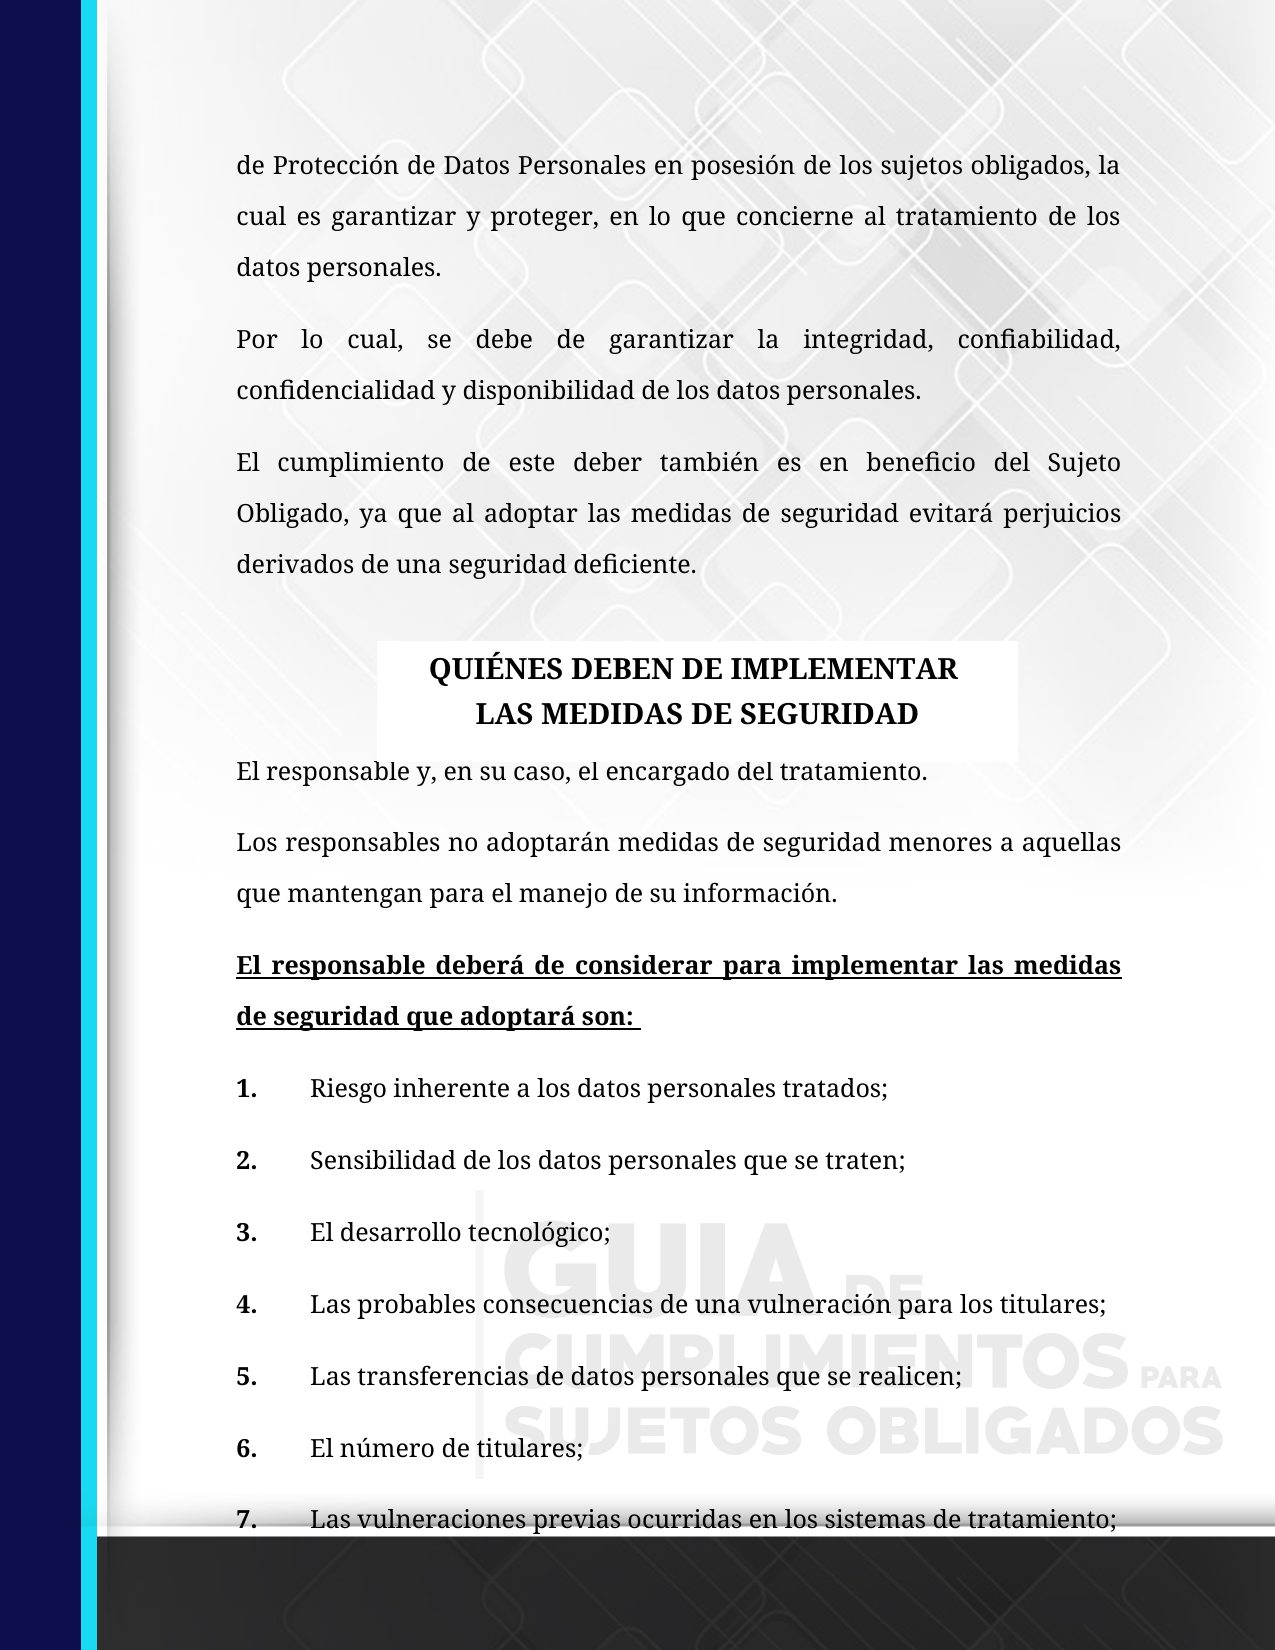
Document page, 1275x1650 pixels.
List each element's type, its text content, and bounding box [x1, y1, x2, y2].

text QUIÉNES DEBEN DE IMPLEMENTAR [392, 648, 1003, 688]
text LAS MEDIDAS DE SEGURIDAD [392, 694, 1003, 733]
